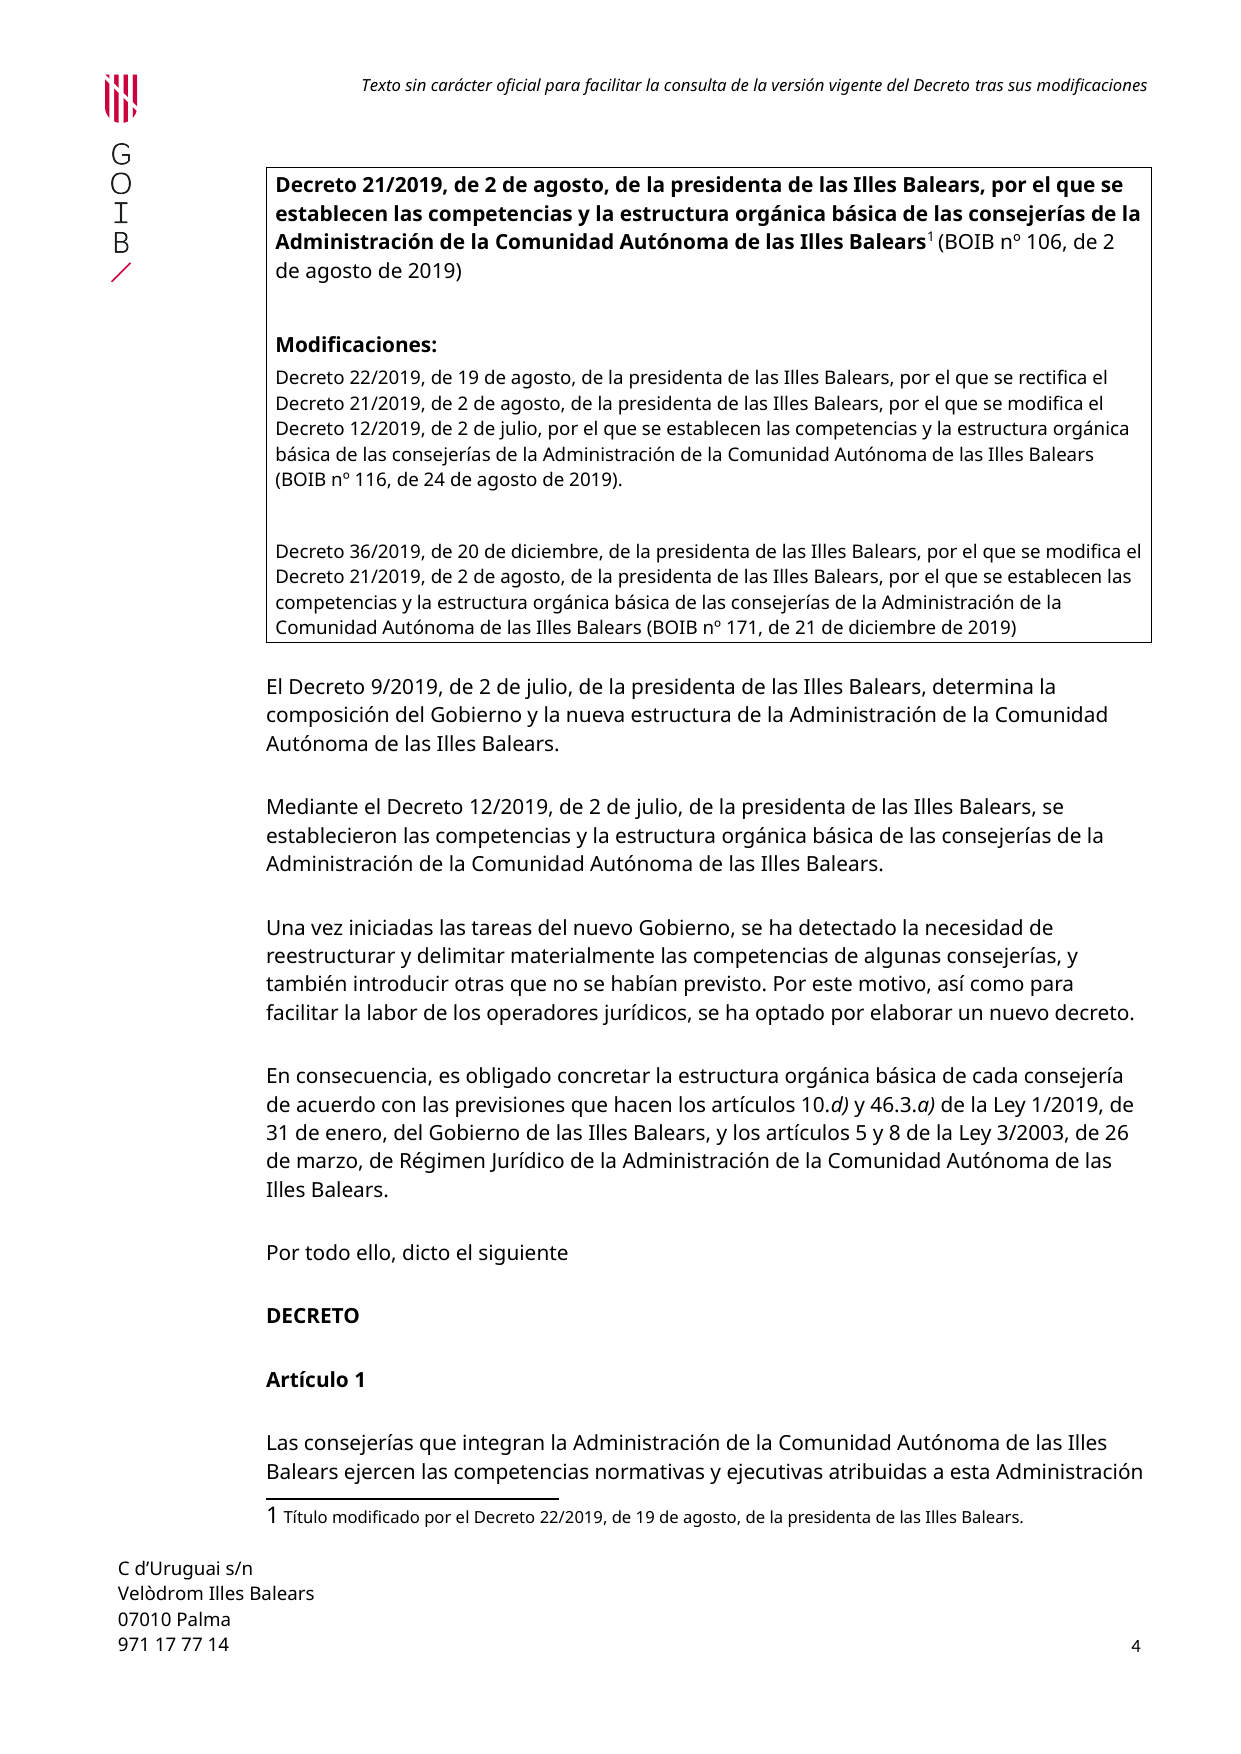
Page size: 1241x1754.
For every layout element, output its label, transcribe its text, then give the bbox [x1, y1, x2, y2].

text El Decreto 9/2019, de 2 de julio, de la presidenta de las Illes Balears, determina la composición del Gobierno y la nueva estructura de la Administración de la Comunidad Autónoma de las Illes Balears. [266, 672, 1152, 757]
text Decreto 21/2019, de 2 de agosto, de la presidenta de las Illes Balears, por el que se establecen las competencias y la estructura orgánica básica de las consejerías de la Administración de la Comunidad Autónoma de las Illes Balears (BOIB nº 106, de 2 de agosto de 2019) [267, 168, 1151, 284]
text Decreto 36/2019, de 20 de diciembre, de la presidenta de las Illes Balears, por el que se modifica el Decreto 21/2019, de 2 de agosto, de la presidenta de las Illes Balears, por el que se establecen las competencias y la estructura orgánica básica de las consejerías de la Administración de la Comunidad Autónoma de las Illes Balears (BOIB nº 171, de 21 de diciembre de 2019) [267, 535, 1151, 642]
text Artículo 1 [266, 1365, 1152, 1393]
text En consecuencia, es obligado concretar la estructura orgánica básica de cada consejería de acuerdo con las previsiones que hacen los artículos 10.d) y 46.3.a) de la Ley 1/2019, de 31 de enero, del Gobierno de las Illes Balears, y los artículos 5 y 8 de la Ley 3/2003, de 26 de marzo, de Régimen Jurídico de la Administración de la Comunidad Autónoma de las Illes Balears. [266, 1061, 1152, 1203]
text Las consejerías que integran la Administración de la Comunidad Autónoma de las Illes Balears ejercen las competencias normativas y ejecutivas atribuidas a esta Administración [266, 1428, 1152, 1485]
text Una vez iniciadas las tareas del nuevo Gobierno, se ha detectado la necesidad de reestructurar y delimitar materialmente las competencias de algunas consejerías, y también introducir otras que no se habían previsto. Por este motivo, así como para facilitar la labor de los operadores jurídicos, se ha optado por elaborar un nuevo decreto. [266, 913, 1152, 1026]
text DECRETO [266, 1302, 1152, 1330]
text Decreto 22/2019, de 19 de agosto, de la presidenta de las Illes Balears, por el que se rectifica el Decreto 21/2019, de 2 de agosto, de la presidenta de las Illes Balears, por el que se modifica el Decreto 12/2019, de 2 de julio, por el que se establecen las competencias y la estructura orgánica básica de las consejerías de la Administración de la Comunidad Autónoma de las Illes Balears (BOIB nº 116, de 24 de agosto de 2019). [267, 361, 1151, 492]
text Mediante el Decreto 12/2019, de 2 de julio, de la presidenta de las Illes Balears, se establecieron las competencias y la estructura orgánica básica de las consejerías de la Administración de la Comunidad Autónoma de las Illes Balears. [266, 792, 1152, 878]
text Por todo ello, dicto el siguiente [266, 1238, 1152, 1267]
text Título modificado por el Decreto 22/2019, de 19 de agosto, de la presidenta de las Illes Balears. [266, 1499, 1152, 1530]
text Modificaciones: [267, 327, 1151, 358]
picture [76, 51, 166, 313]
